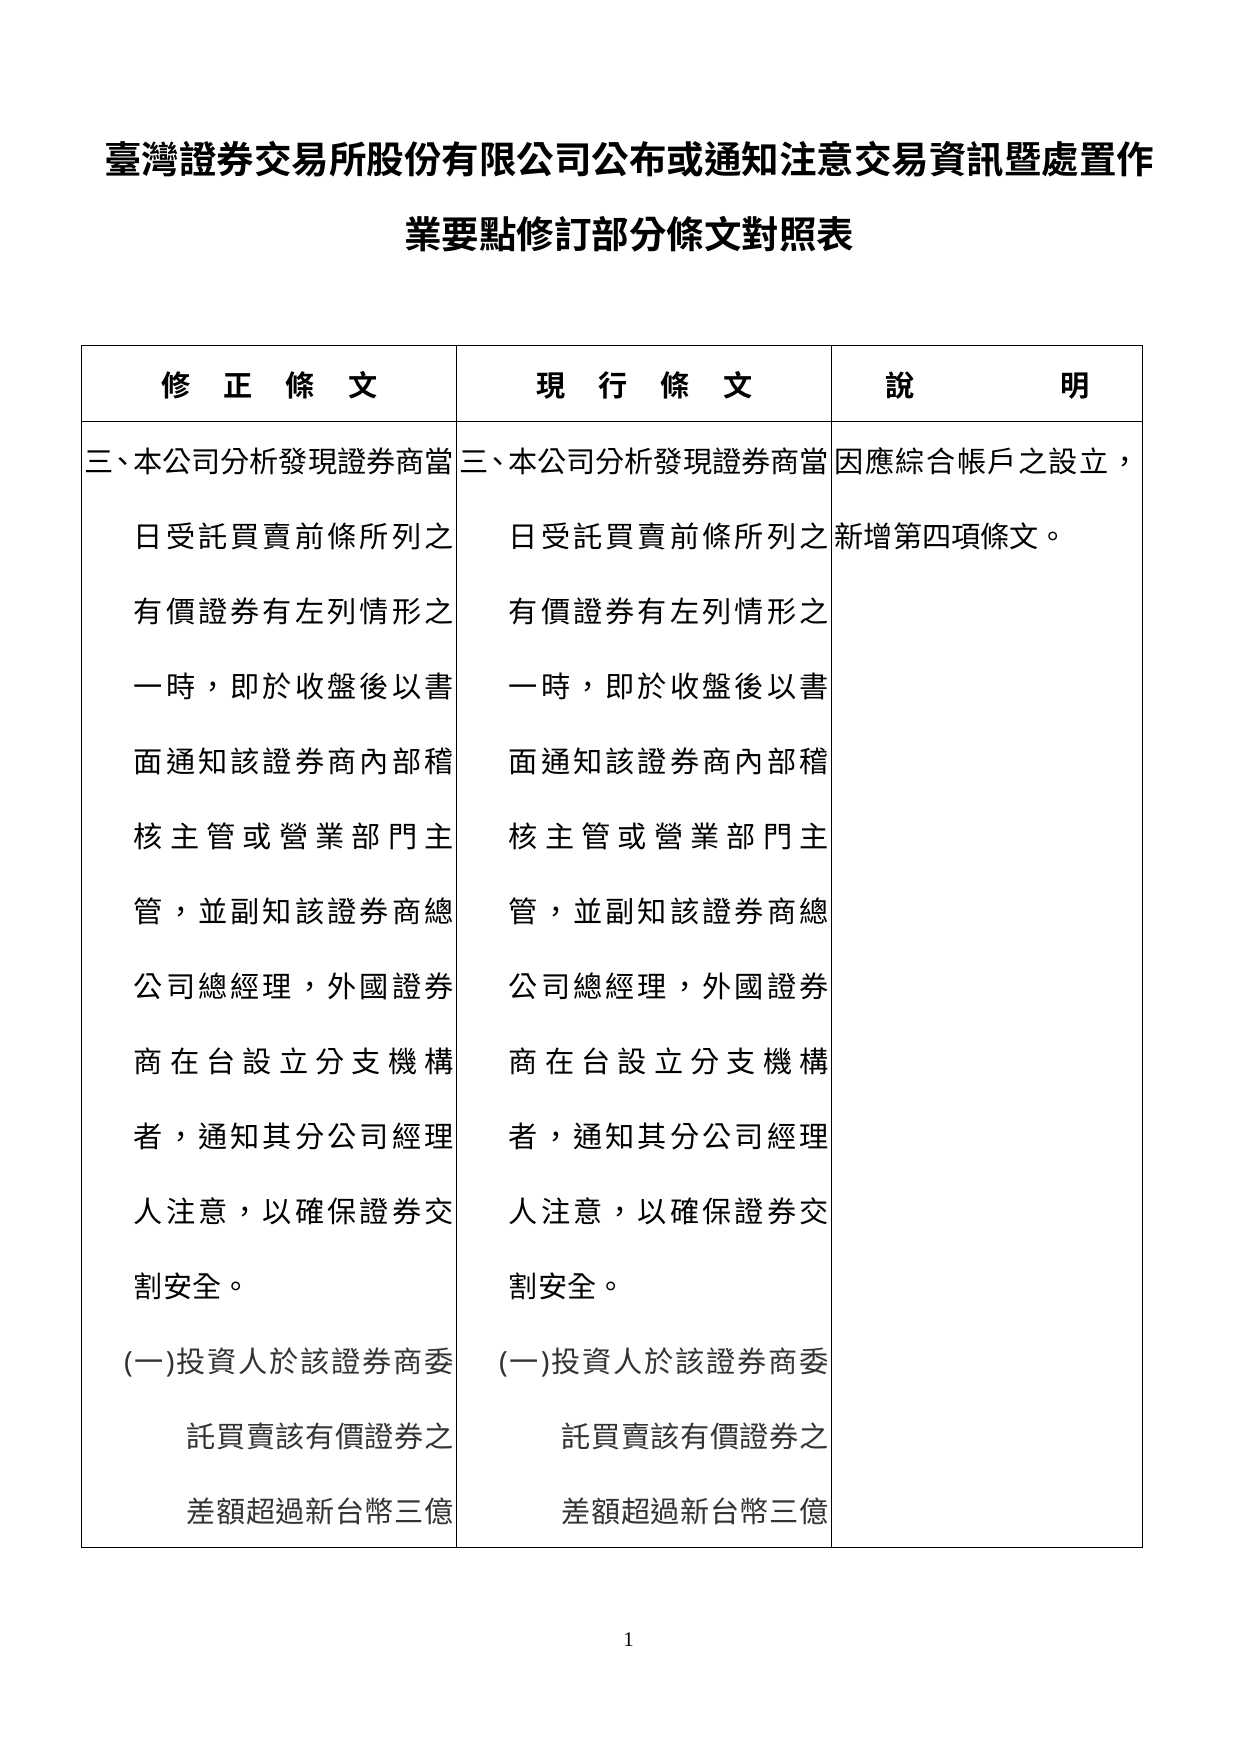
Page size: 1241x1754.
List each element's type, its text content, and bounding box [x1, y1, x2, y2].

table_header 修 正 條 文 [82, 346, 456, 421]
table_cell 因應綜合帳戶之設立，新增第四項條文。 [832, 422, 1142, 1547]
table_cell 三、本公司分析發現證券商當日受託買賣前條所列之有價證券有左列情形之一時，即於收盤後以書面通知該證券商內部稽核主管或營業部門主管，並副知該證券商總公司總經理，外國證券商在台設立分支機構者，通知其分公司經理人注意，以確保證券交割安全。 (一)投資人於該證券商委託買賣該有價證券之差額超過新台幣三億 [82, 422, 456, 1547]
table_cell 三、本公司分析發現證券商當日受託買賣前條所列之有價證券有左列情形之一時，即於收盤後以書面通知該證券商內部稽核主管或營業部門主管，並副知該證券商總公司總經理，外國證券商在台設立分支機構者，通知其分公司經理人注意，以確保證券交割安全。 (一)投資人於該證券商委託買賣該有價證券之差額超過新台幣三億 [457, 422, 831, 1547]
table_header 現 行 條 文 [457, 346, 831, 421]
text 臺灣證券交易所股份有限公司公布或通知注意交易資訊暨處置作業要點修訂部分條文對照表 [86, 120, 1172, 270]
table_header 說 明 [832, 346, 1142, 421]
